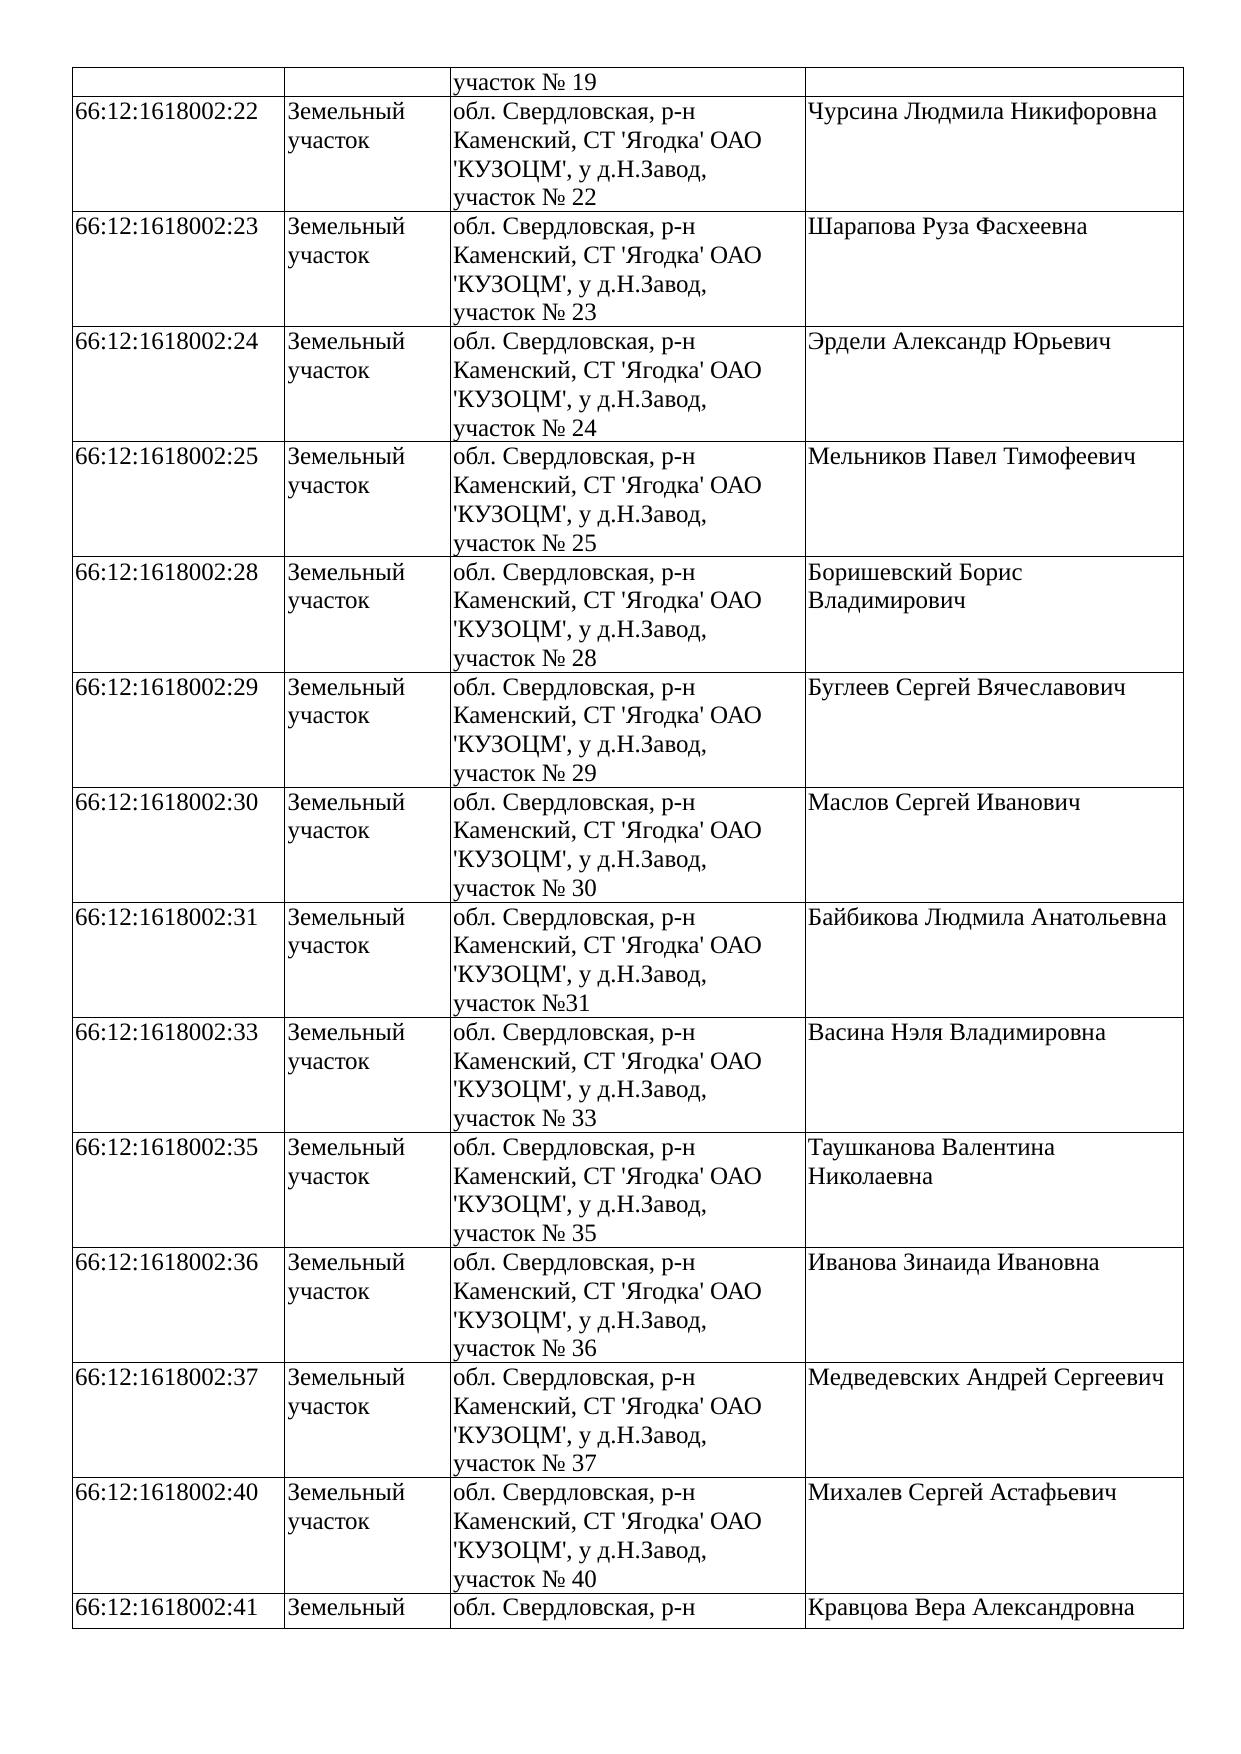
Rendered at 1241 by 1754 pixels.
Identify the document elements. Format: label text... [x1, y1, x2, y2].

table_cell обл. Свердловская, р-н Каменский, СТ 'Ягодка' ОАО 'КУЗОЦМ', у д.Н.Завод, участок № 25 [451, 442, 805, 556]
table_cell Байбикова Людмила Анатольевна [806, 903, 1183, 1017]
table_cell 66:12:1618002:25 [73, 442, 284, 556]
table_cell обл. Свердловская, р-н Каменский, СТ 'Ягодка' ОАО 'КУЗОЦМ', у д.Н.Завод, участок № 33 [451, 1018, 805, 1132]
table_cell 66:12:1618002:28 [73, 557, 284, 672]
table_cell Медведевских Андрей Сергеевич [806, 1363, 1183, 1477]
table_cell обл. Свердловская, р-н Каменский, СТ 'Ягодка' ОАО 'КУЗОЦМ', у д.Н.Завод, участок № 37 [451, 1363, 805, 1477]
table_cell Земельный участок [285, 788, 450, 902]
table_cell Земельный участок [285, 442, 450, 556]
table_cell обл. Свердловская, р-н Каменский, СТ 'Ягодка' ОАО 'КУЗОЦМ', у д.Н.Завод, участок № 28 [451, 557, 805, 672]
table_cell обл. Свердловская, р-н Каменский, СТ 'Ягодка' ОАО 'КУЗОЦМ', у д.Н.Завод, участок №31 [451, 903, 805, 1017]
table_cell Земельный участок [285, 1018, 450, 1132]
table_cell обл. Свердловская, р-н [451, 1594, 805, 1628]
table_cell 66:12:1618002:40 [73, 1478, 284, 1592]
table_cell Земельный участок [285, 903, 450, 1017]
table_cell Земельный участок [285, 1478, 450, 1592]
table_cell Земельный участок [285, 212, 450, 326]
table_cell 66:12:1618002:35 [73, 1133, 284, 1247]
table_cell Маслов Сергей Иванович [806, 788, 1183, 902]
table_cell Васина Нэля Владимировна [806, 1018, 1183, 1132]
table_cell Буглеев Сергей Вячеславович [806, 673, 1183, 787]
table_cell Земельный участок [285, 1248, 450, 1362]
table_cell Земельный участок [285, 327, 450, 441]
table_cell [806, 68, 1183, 96]
table_cell Земельный участок [285, 673, 450, 787]
table_cell [73, 68, 284, 96]
table_cell Боришевский Борис Владимирович [806, 557, 1183, 672]
table_cell участок № 19 [451, 68, 805, 96]
table_cell обл. Свердловская, р-н Каменский, СТ 'Ягодка' ОАО 'КУЗОЦМ', у д.Н.Завод, участок № 22 [451, 97, 805, 211]
table_cell Эрдели Александр Юрьевич [806, 327, 1183, 441]
table_cell 66:12:1618002:41 [73, 1594, 284, 1628]
table_cell обл. Свердловская, р-н Каменский, СТ 'Ягодка' ОАО 'КУЗОЦМ', у д.Н.Завод, участок № 30 [451, 788, 805, 902]
table_cell 66:12:1618002:31 [73, 903, 284, 1017]
table_cell 66:12:1618002:30 [73, 788, 284, 902]
table_cell 66:12:1618002:33 [73, 1018, 284, 1132]
table_cell Шарапова Руза Фасхеевна [806, 212, 1183, 326]
table_cell Земельный участок [285, 97, 450, 211]
table_cell обл. Свердловская, р-н Каменский, СТ 'Ягодка' ОАО 'КУЗОЦМ', у д.Н.Завод, участок № 24 [451, 327, 805, 441]
table_cell 66:12:1618002:36 [73, 1248, 284, 1362]
table_cell [285, 68, 450, 96]
table_cell Таушканова Валентина Николаевна [806, 1133, 1183, 1247]
table_cell обл. Свердловская, р-н Каменский, СТ 'Ягодка' ОАО 'КУЗОЦМ', у д.Н.Завод, участок № 40 [451, 1478, 805, 1592]
table_cell обл. Свердловская, р-н Каменский, СТ 'Ягодка' ОАО 'КУЗОЦМ', у д.Н.Завод, участок № 36 [451, 1248, 805, 1362]
table_cell 66:12:1618002:23 [73, 212, 284, 326]
table_cell 66:12:1618002:24 [73, 327, 284, 441]
table_cell Земельный [285, 1594, 450, 1628]
table_cell Иванова Зинаида Ивановна [806, 1248, 1183, 1362]
table_cell Михалев Сергей Астафьевич [806, 1478, 1183, 1592]
table_cell Чурсина Людмила Никифоровна [806, 97, 1183, 211]
table_cell обл. Свердловская, р-н Каменский, СТ 'Ягодка' ОАО 'КУЗОЦМ', у д.Н.Завод, участок № 23 [451, 212, 805, 326]
table_cell Земельный участок [285, 557, 450, 672]
table_cell Земельный участок [285, 1133, 450, 1247]
table_cell 66:12:1618002:37 [73, 1363, 284, 1477]
table_cell Мельников Павел Тимофеевич [806, 442, 1183, 556]
table_cell обл. Свердловская, р-н Каменский, СТ 'Ягодка' ОАО 'КУЗОЦМ', у д.Н.Завод, участок № 29 [451, 673, 805, 787]
table_cell 66:12:1618002:29 [73, 673, 284, 787]
table_cell Кравцова Вера Александровна [806, 1594, 1183, 1628]
table_cell обл. Свердловская, р-н Каменский, СТ 'Ягодка' ОАО 'КУЗОЦМ', у д.Н.Завод, участок № 35 [451, 1133, 805, 1247]
table_cell Земельный участок [285, 1363, 450, 1477]
table_cell 66:12:1618002:22 [73, 97, 284, 211]
